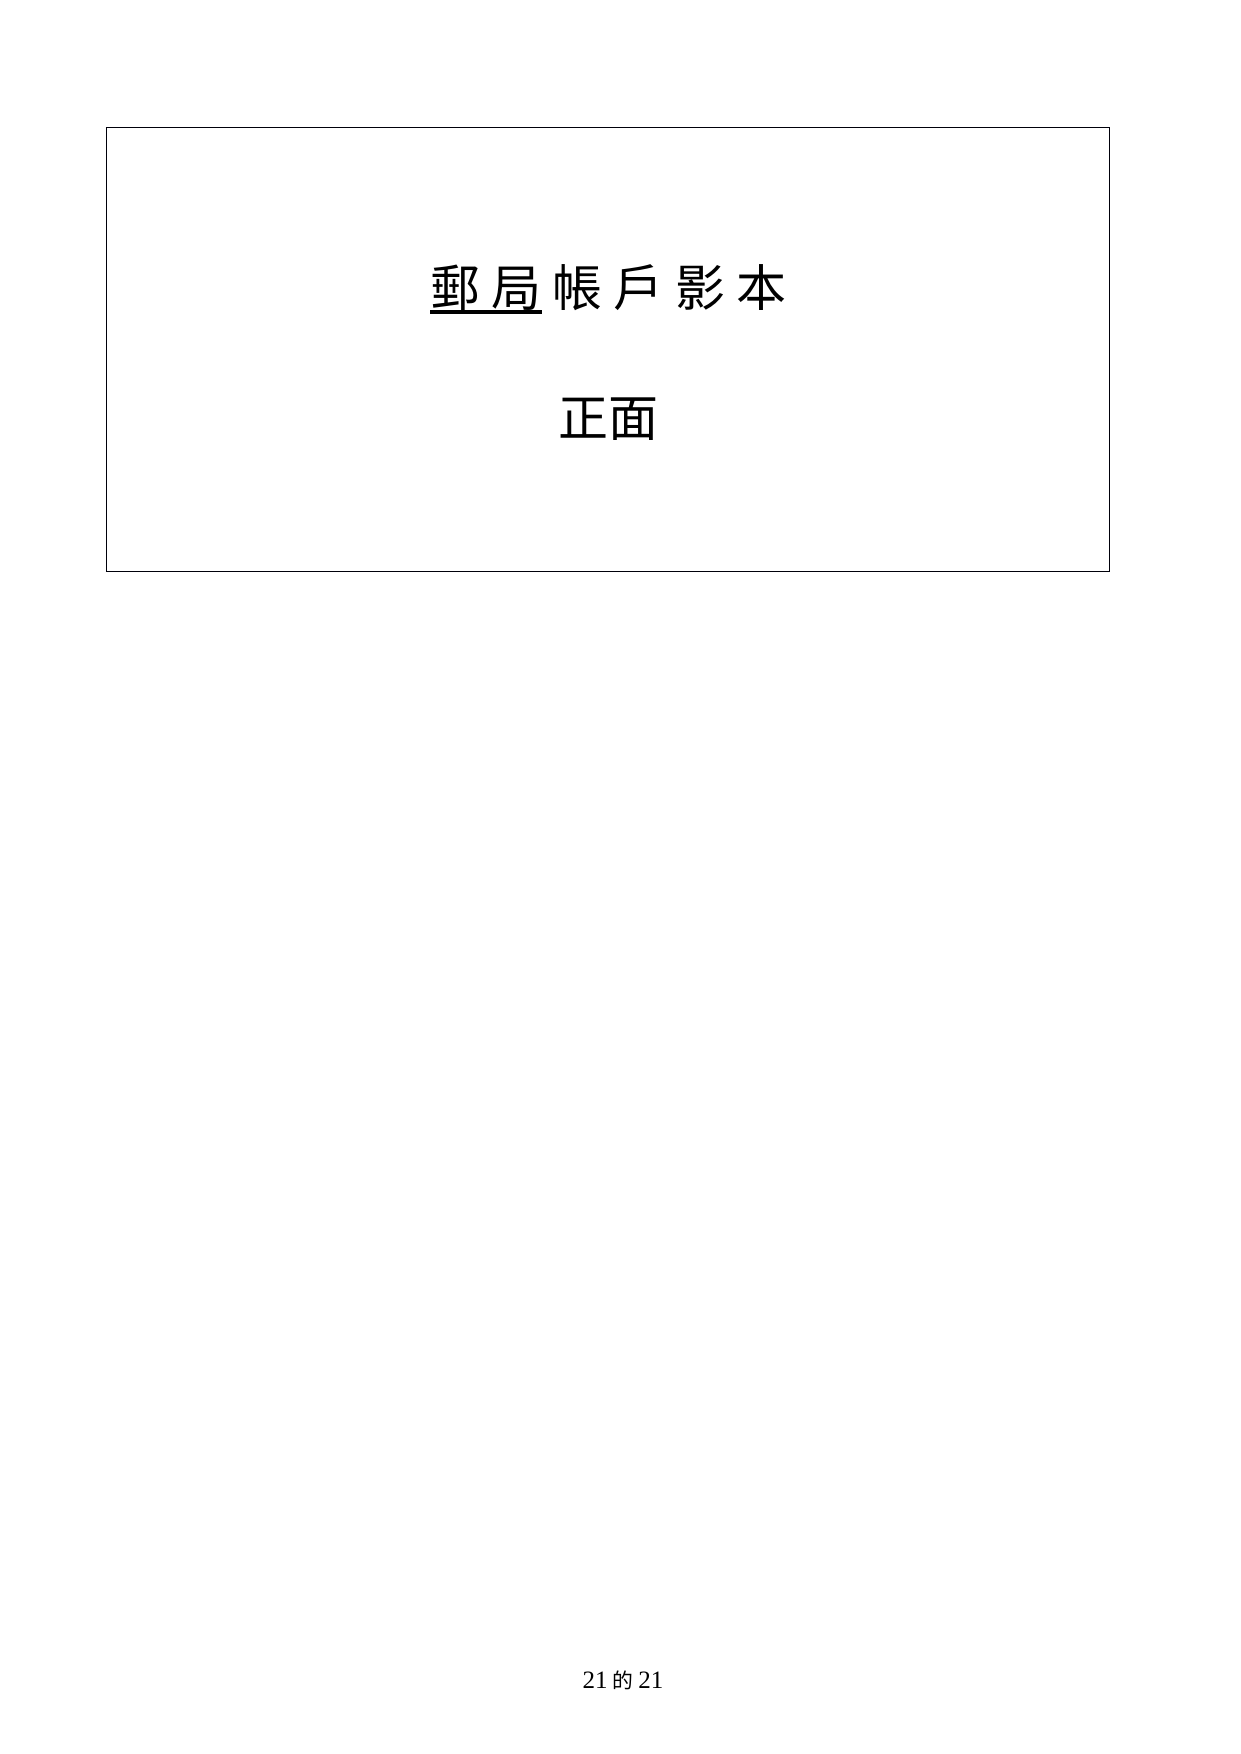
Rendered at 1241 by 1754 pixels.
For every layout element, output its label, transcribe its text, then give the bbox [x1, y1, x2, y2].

table_header 郵 局 帳 戶 影 本 正面 [107, 128, 1109, 571]
